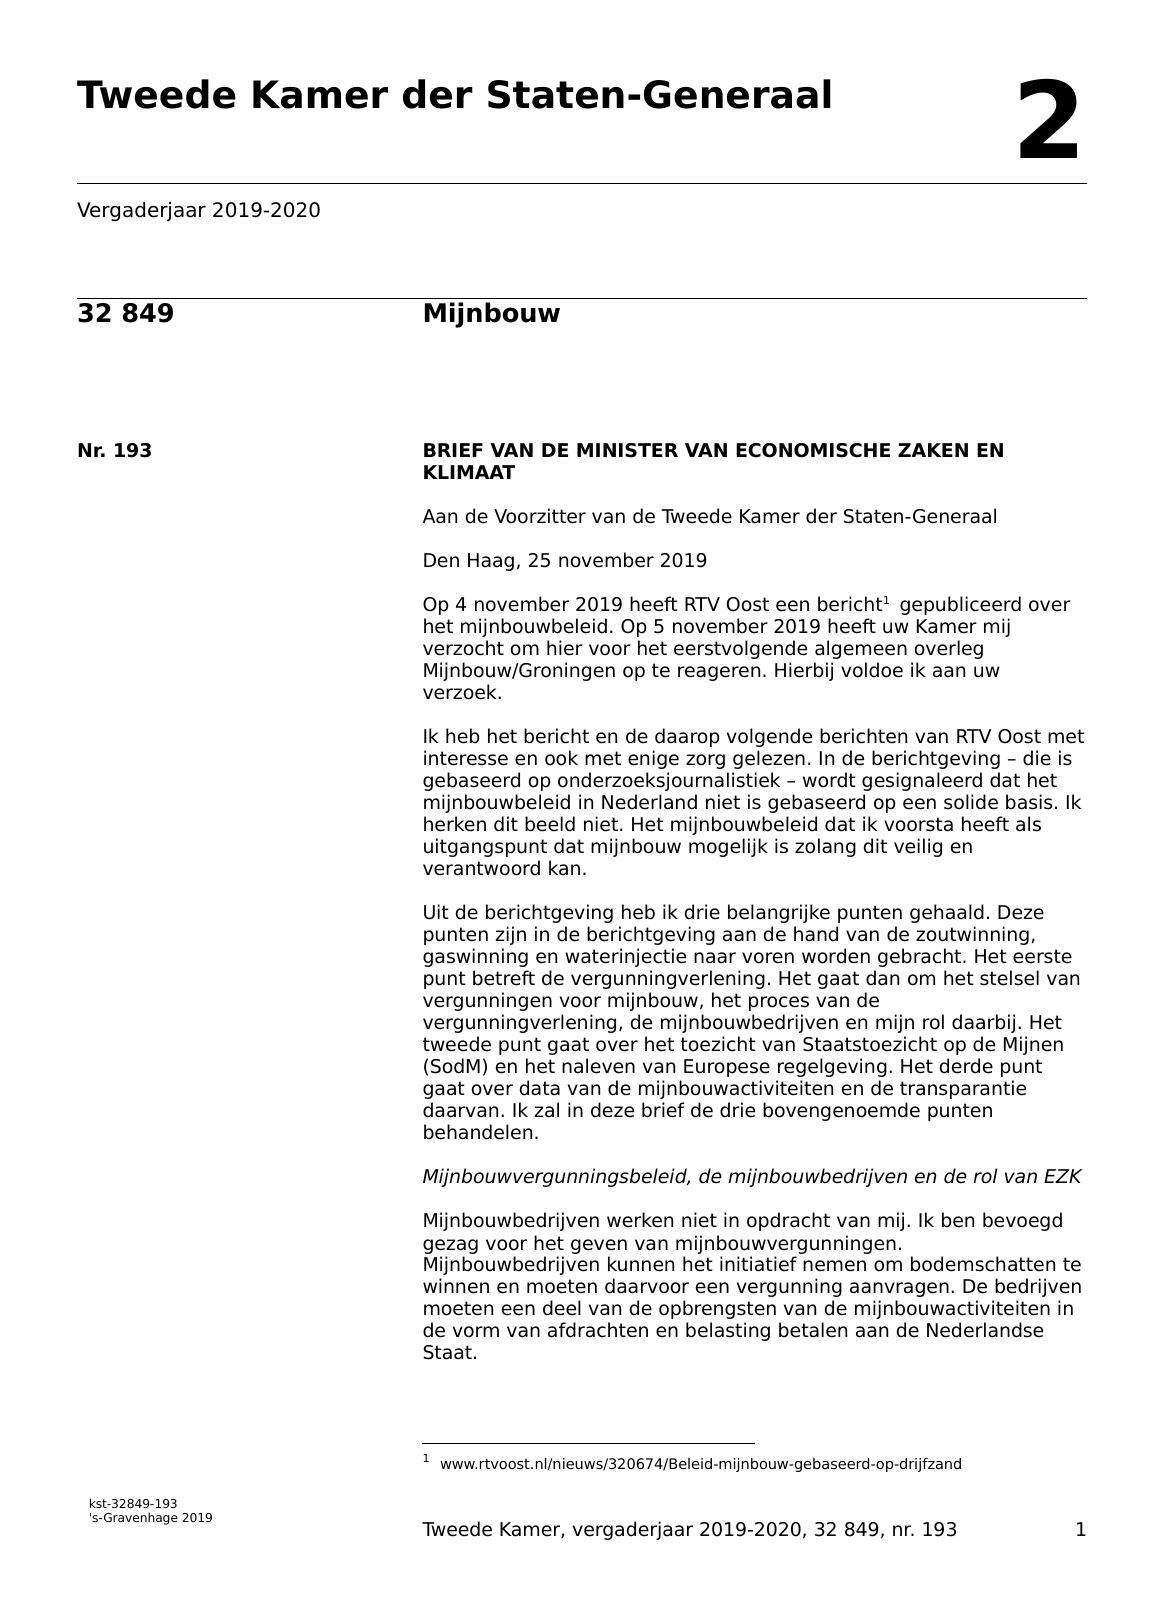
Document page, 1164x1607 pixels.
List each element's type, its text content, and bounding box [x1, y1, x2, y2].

text Op 4 november 2019 heeft RTV Oost een bericht gepubliceerd over het mijnbouwbeleid. Op 5 november 2019 heeft uw Kamer mij verzocht om hier voor het eerstvolgende algemeen overleg Mijnbouw/Groningen op te reageren. Hierbij voldoe ik aan uw verzoek. [422, 594, 1087, 704]
text Den Haag, 25 november 2019 [422, 550, 1087, 572]
table_header Tweede Kamer der Staten-Generaal [77, 59, 886, 183]
text 's-Gravenhage 2019 [88, 1511, 323, 1525]
text Aan de Voorzitter van de Tweede Kamer der Staten-Generaal [422, 506, 1087, 528]
text Mijnbouwbedrijven werken niet in opdracht van mij. Ik ben bevoegd gezag voor het geven van mijnbouwvergunningen. Mijnbouwbedrijven kunnen het initiatief nemen om bodemschatten te winnen en moeten daarvoor een vergunning aanvragen. De bedrijven moeten een deel van de opbrengsten van de mijnbouwactiviteiten in de vorm van afdrachten en belasting betalen aan de Nederlandse Staat. [422, 1210, 1087, 1364]
subtitle 32 849 Mijnbouw [77, 299, 1087, 329]
text www.rtvoost.nl/nieuws/320674/Beleid-mijnbouw-gebaseerd-op-drijfzand [422, 1452, 1087, 1474]
subtitle Nr. 193 BRIEF VAN DE MINISTER VAN ECONOMISCHE ZAKEN EN KLIMAAT [77, 440, 1087, 484]
text kst-32849-193 [88, 1497, 323, 1511]
table_header 2 [886, 59, 1087, 183]
text Ik heb het bericht en de daarop volgende berichten van RTV Oost met interesse en ook met enige zorg gelezen. In de berichtgeving – die is gebaseerd op onderzoeksjournalistiek – wordt gesignaleerd dat het mijnbouwbeleid in Nederland niet is gebaseerd op een solide basis. Ik herken dit beeld niet. Het mijnbouwbeleid dat ik voorsta heeft als uitgangspunt dat mijnbouw mogelijk is zolang dit veilig en verantwoord kan. [422, 726, 1087, 880]
subtitle Mijnbouwvergunningsbeleid, de mijnbouwbedrijven en de rol van EZK [422, 1166, 1087, 1188]
table_cell Vergaderjaar 2019-2020 [77, 184, 1087, 298]
text Uit de berichtgeving heb ik drie belangrijke punten gehaald. Deze punten zijn in de berichtgeving aan de hand van de zoutwinning, gaswinning en waterinjectie naar voren worden gebracht. Het eerste punt betreft de vergunningverlening. Het gaat dan om het stelsel van vergunningen voor mijnbouw, het proces van de vergunningverlening, de mijnbouwbedrijven en mijn rol daarbij. Het tweede punt gaat over het toezicht van Staatstoezicht op de Mijnen (SodM) en het naleven van Europese regelgeving. Het derde punt gaat over data van de mijnbouwactiviteiten en de transparantie daarvan. Ik zal in deze brief de drie bovengenoemde punten behandelen. [422, 902, 1087, 1144]
